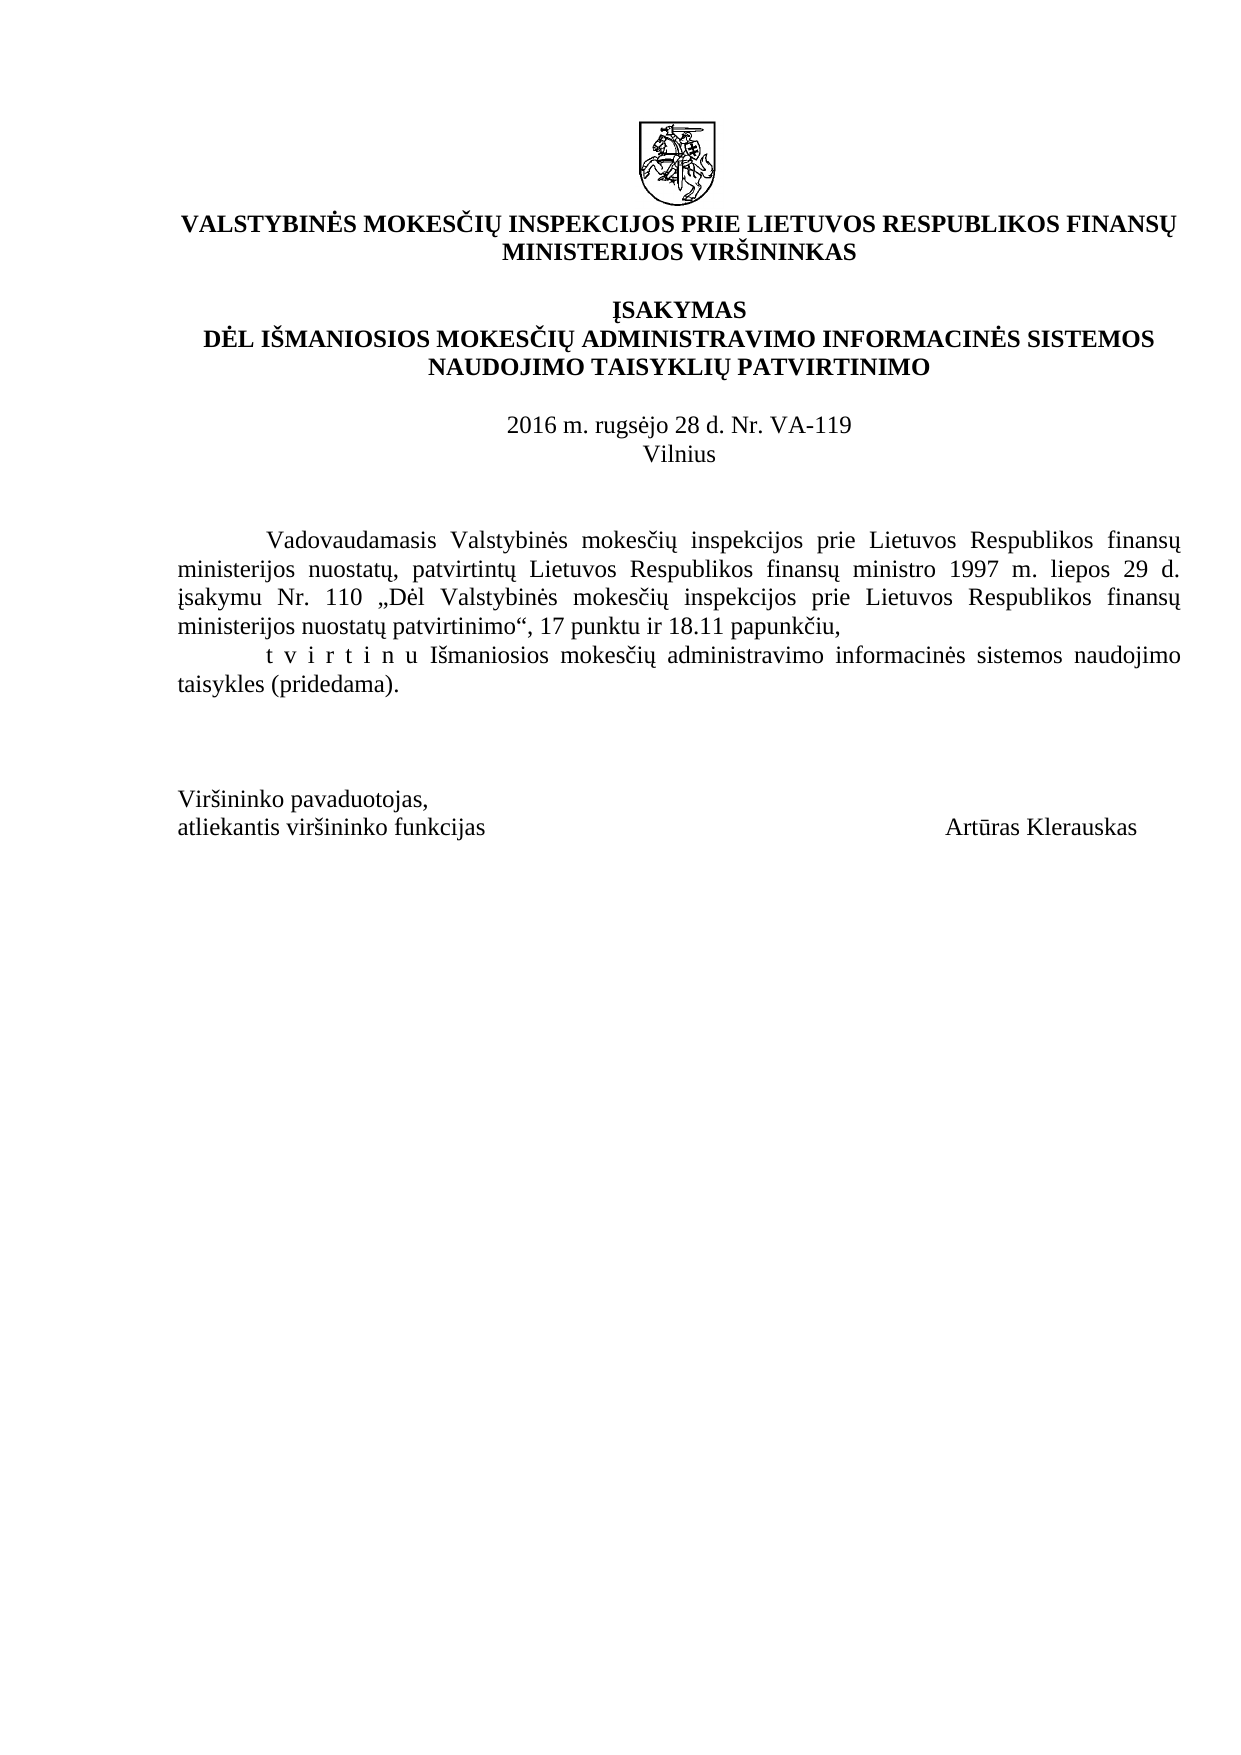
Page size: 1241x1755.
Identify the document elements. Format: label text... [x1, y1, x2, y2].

text VALSTYBINĖS MOKESČIŲ INSPEKCIJOS PRIE LIETUVOS RESPUBLIKOS FINANSŲ MINISTERIJOS VIRŠININKAS [177, 209, 1181, 266]
text atliekantis viršininko funkcijas Artūras Klerauskas [177, 812, 1181, 841]
text 2016 m. rugsėjo 28 d. Nr. VA-119 [177, 410, 1181, 439]
text DĖL IŠMANIOSIOS MOKESČIŲ ADMINISTRAVIMO INFORMACINĖS SISTEMOS NAUDOJIMO TAISYKLIŲ PATVIRTINIMO [177, 324, 1181, 381]
text ĮSAKYMAS [177, 295, 1181, 324]
text t v i r t i n u Išmaniosios mokesčių administravimo informacinės sistemos naudojimo taisykles (pridedama). [177, 640, 1181, 697]
text Vadovaudamasis Valstybinės mokesčių inspekcijos prie Lietuvos Respublikos finansų ministerijos nuostatų, patvirtintų Lietuvos Respublikos finansų ministro 1997 m. liepos 29 d. įsakymu Nr. 110 „Dėl Valstybinės mokesčių inspekcijos prie Lietuvos Respublikos finansų ministerijos nuostatų patvirtinimo“, 17 punktu ir 18.11 papunkčiu, [177, 525, 1181, 640]
text Viršininko pavaduotojas, [177, 784, 1181, 812]
text Vilnius [177, 439, 1181, 467]
